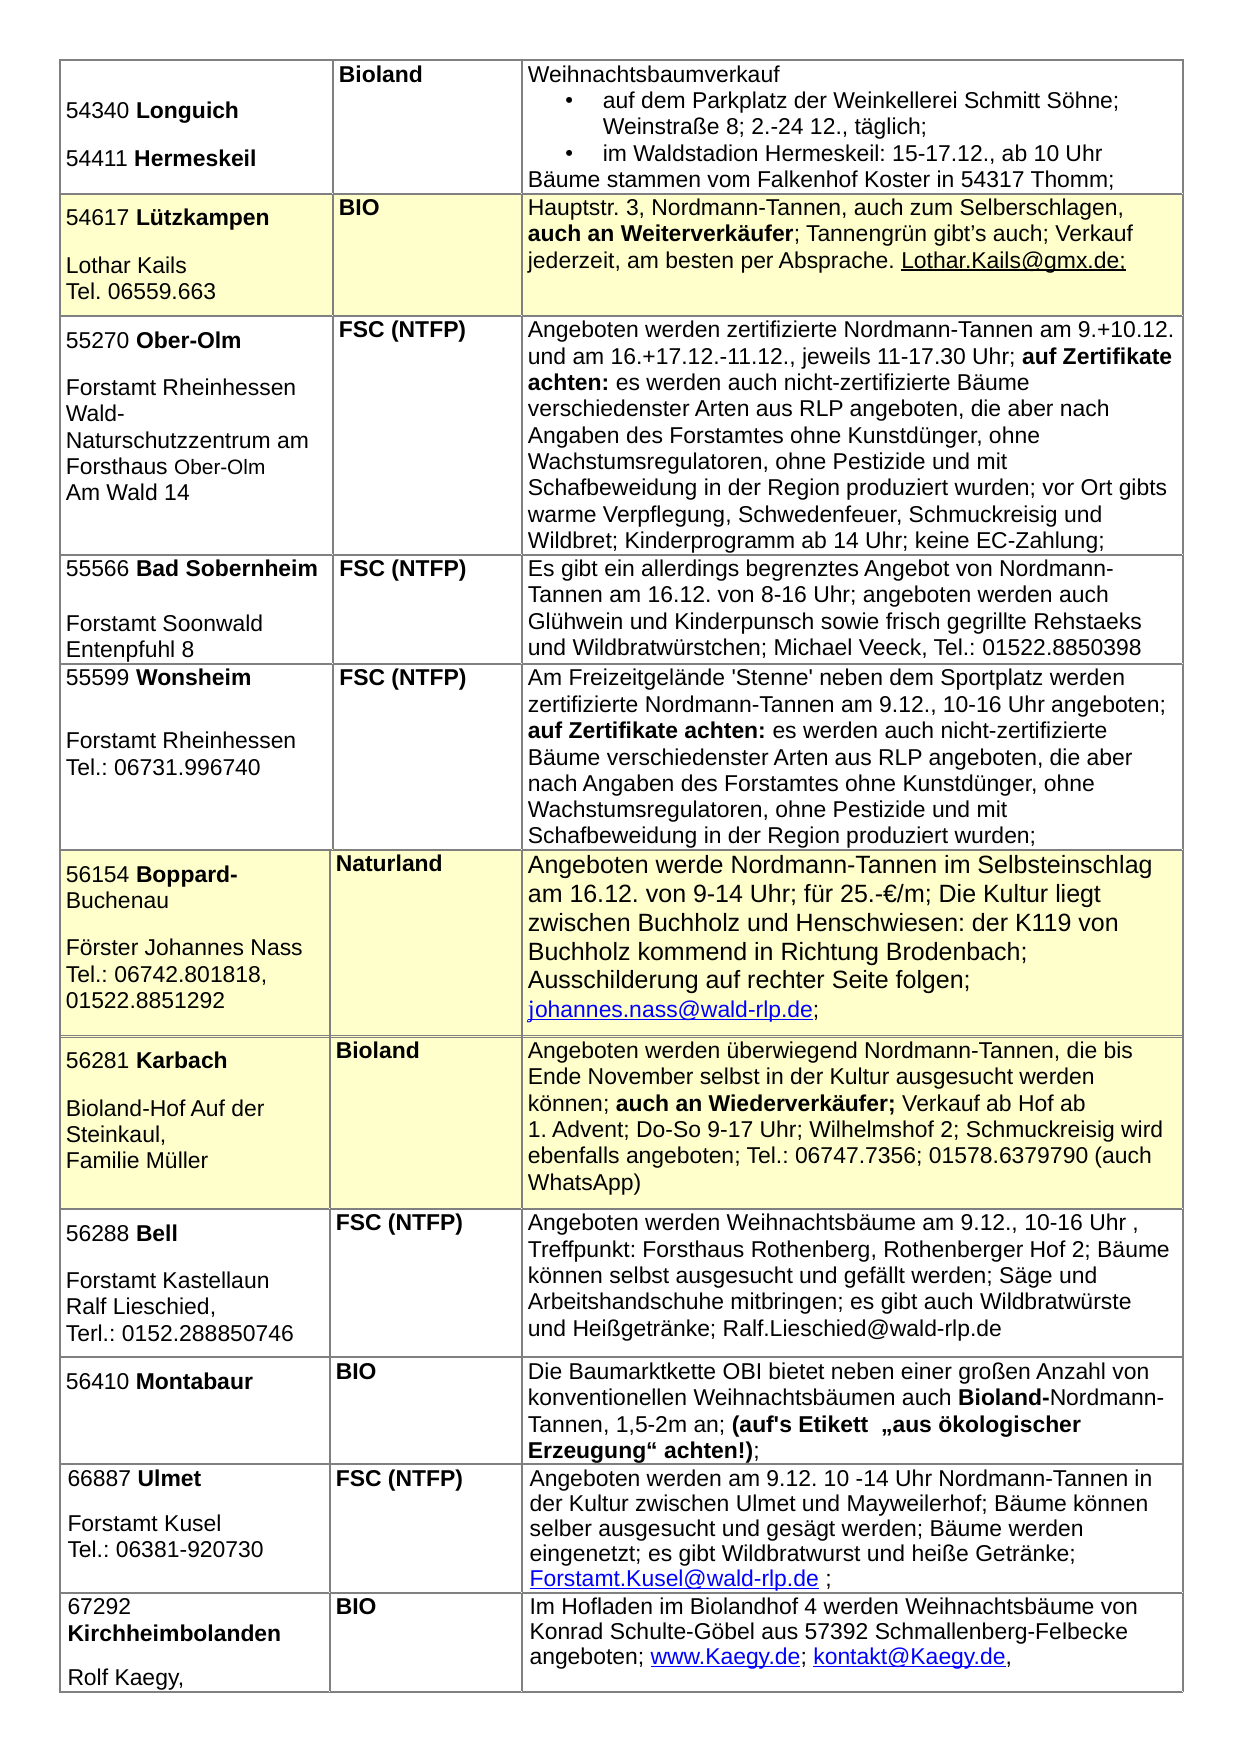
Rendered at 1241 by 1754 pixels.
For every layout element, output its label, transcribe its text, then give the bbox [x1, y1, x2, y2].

table_cell 67292 Kirchheimbolanden Rolf Kaegy, [61, 1594, 329, 1691]
table_cell FSC (NTFP) [331, 1210, 521, 1356]
table_cell Naturland [331, 851, 521, 1035]
table_cell FSC (NTFP) [334, 556, 521, 663]
table_cell 56410 Montabaur [61, 1358, 329, 1463]
table_cell 56154 Boppard- Buchenau Förster Johannes Nass Tel.: 06742.801818, 01522.8851292 [61, 851, 329, 1035]
table_cell 54340 Longuich 54411 Hermeskeil [61, 61, 332, 192]
table_cell Hauptstr. 3, Nordmann-Tannen, auch zum Selberschlagen, auch an Weiterverkäufer; Tannengrün gibt’s auch; Verkauf jederzeit, am besten per Absprache. Lothar.Kails@gmx.de; [523, 195, 1182, 315]
table_cell Im Hofladen im Biolandhof 4 werden Weihnachtsbäume von Konrad Schulte-Göbel aus 57392 Schmallenberg-Felbecke angeboten; www.Kaegy.de; kontakt@Kaegy.de, [523, 1594, 1182, 1691]
table_cell BIO [331, 1594, 521, 1691]
table_cell Angeboten werde Nordmann-Tannen im Selbsteinschlag am 16.12. von 9-14 Uhr; für 25.-€/m; Die Kultur liegt zwischen Buchholz und Henschwiesen: der K119 von Buchholz kommend in Richtung Brodenbach; Ausschilderung auf rechter Seite folgen; johannes.nass@wald-rlp.de; [523, 851, 1182, 1035]
table_cell Es gibt ein allerdings begrenztes Angebot von Nordmann-Tannen am 16.12. von 8-16 Uhr; angeboten werden auch Glühwein und Kinderpunsch sowie frisch gegrillte Rehstaeks und Wildbratwürstchen; Michael Veeck, Tel.: 01522.8850398 [523, 556, 1182, 663]
table_cell 55599 Wonsheim Forstamt Rheinhessen Tel.: 06731.996740 [61, 665, 332, 849]
table_cell BIO [331, 1358, 521, 1463]
table_cell Angeboten werden am 9.12. 10 -14 Uhr Nordmann-Tannen in der Kultur zwischen Ulmet und Mayweilerhof; Bäume können selber ausgesucht und gesägt werden; Bäume werden eingenetzt; es gibt Wildbratwurst und heiße Getränke; Forstamt.Kusel@wald-rlp.de ; [523, 1465, 1182, 1592]
table_cell BIO [334, 195, 521, 315]
table_cell 54617 Lützkampen Lothar Kails Tel. 06559.663 [61, 195, 332, 315]
table_cell Weihnachtsbaumverkauf auf dem Parkplatz der Weinkellerei Schmitt Söhne; Weinstraße 8; 2.-24 12., täglich; im Waldstadion Hermeskeil: 15-17.12., ab 10 Uhr Bäume stammen vom Falkenhof Koster in 54317 Thomm; [523, 61, 1182, 192]
table_cell Bioland [331, 1038, 521, 1208]
table_cell 56288 Bell Forstamt Kastellaun Ralf Lieschied, Terl.: 0152.288850746 [61, 1210, 329, 1356]
table_cell FSC (NTFP) [334, 665, 521, 849]
table_cell Die Baumarktkette OBI bietet neben einer großen Anzahl von konventionellen Weihnachtsbäumen auch Bioland-Nordmann-Tannen, 1,5-2m an; (auf's Etikett „aus ökologischer Erzeugung“ achten!); [523, 1358, 1182, 1463]
table_cell Angeboten werden Weihnachtsbäume am 9.12., 10-16 Uhr , Treffpunkt: Forsthaus Rothenberg, Rothenberger Hof 2; Bäume können selbst ausgesucht und gefällt werden; Säge und Arbeitshandschuhe mitbringen; es gibt auch Wildbratwürste und Heißgetränke; Ralf.Lieschied@wald-rlp.de [523, 1210, 1182, 1356]
table_cell FSC (NTFP) [334, 317, 521, 553]
table_cell Angeboten werden überwiegend Nordmann-Tannen, die bis Ende November selbst in der Kultur ausgesucht werden können; auch an Wiederverkäufer; Verkauf ab Hof ab 1. Advent; Do-So 9-17 Uhr; Wilhelmshof 2; Schmuckreisig wird ebenfalls angeboten; Tel.: 06747.7356; 01578.6379790 (auch WhatsApp) [523, 1038, 1182, 1208]
table_cell 56281 Karbach Bioland-Hof Auf der Steinkaul, Familie Müller [61, 1038, 329, 1208]
table_cell Am Freizeitgelände 'Stenne' neben dem Sportplatz werden zertifizierte Nordmann-Tannen am 9.12., 10-16 Uhr angeboten; auf Zertifikate achten: es werden auch nicht-zertifizierte Bäume verschiedenster Arten aus RLP angeboten, die aber nach Angaben des Forstamtes ohne Kunstdünger, ohne Wachstumsregulatoren, ohne Pestizide und mit Schafbeweidung in der Region produziert wurden; [523, 665, 1182, 849]
table_cell Angeboten werden zertifizierte Nordmann-Tannen am 9.+10.12. und am 16.+17.12.-11.12., jeweils 11-17.30 Uhr; auf Zertifikate achten: es werden auch nicht-zertifizierte Bäume verschiedenster Arten aus RLP angeboten, die aber nach Angaben des Forstamtes ohne Kunstdünger, ohne Wachstumsregulatoren, ohne Pestizide und mit Schafbeweidung in der Region produziert wurden; vor Ort gibts warme Verpflegung, Schwedenfeuer, Schmuckreisig und Wildbret; Kinderprogramm ab 14 Uhr; keine EC-Zahlung; [523, 317, 1182, 553]
table_cell 55270 Ober-Olm Forstamt Rheinhessen Wald-Naturschutzzentrum am Forsthaus Ober-Olm Am Wald 14 [61, 317, 332, 553]
table_cell Bioland [334, 61, 521, 192]
table_cell 66887 Ulmet Forstamt Kusel Tel.: 06381-920730 [61, 1465, 329, 1592]
table_cell 55566 Bad Sobernheim Forstamt Soonwald Entenpfuhl 8 [61, 556, 332, 663]
table_cell FSC (NTFP) [331, 1465, 521, 1592]
